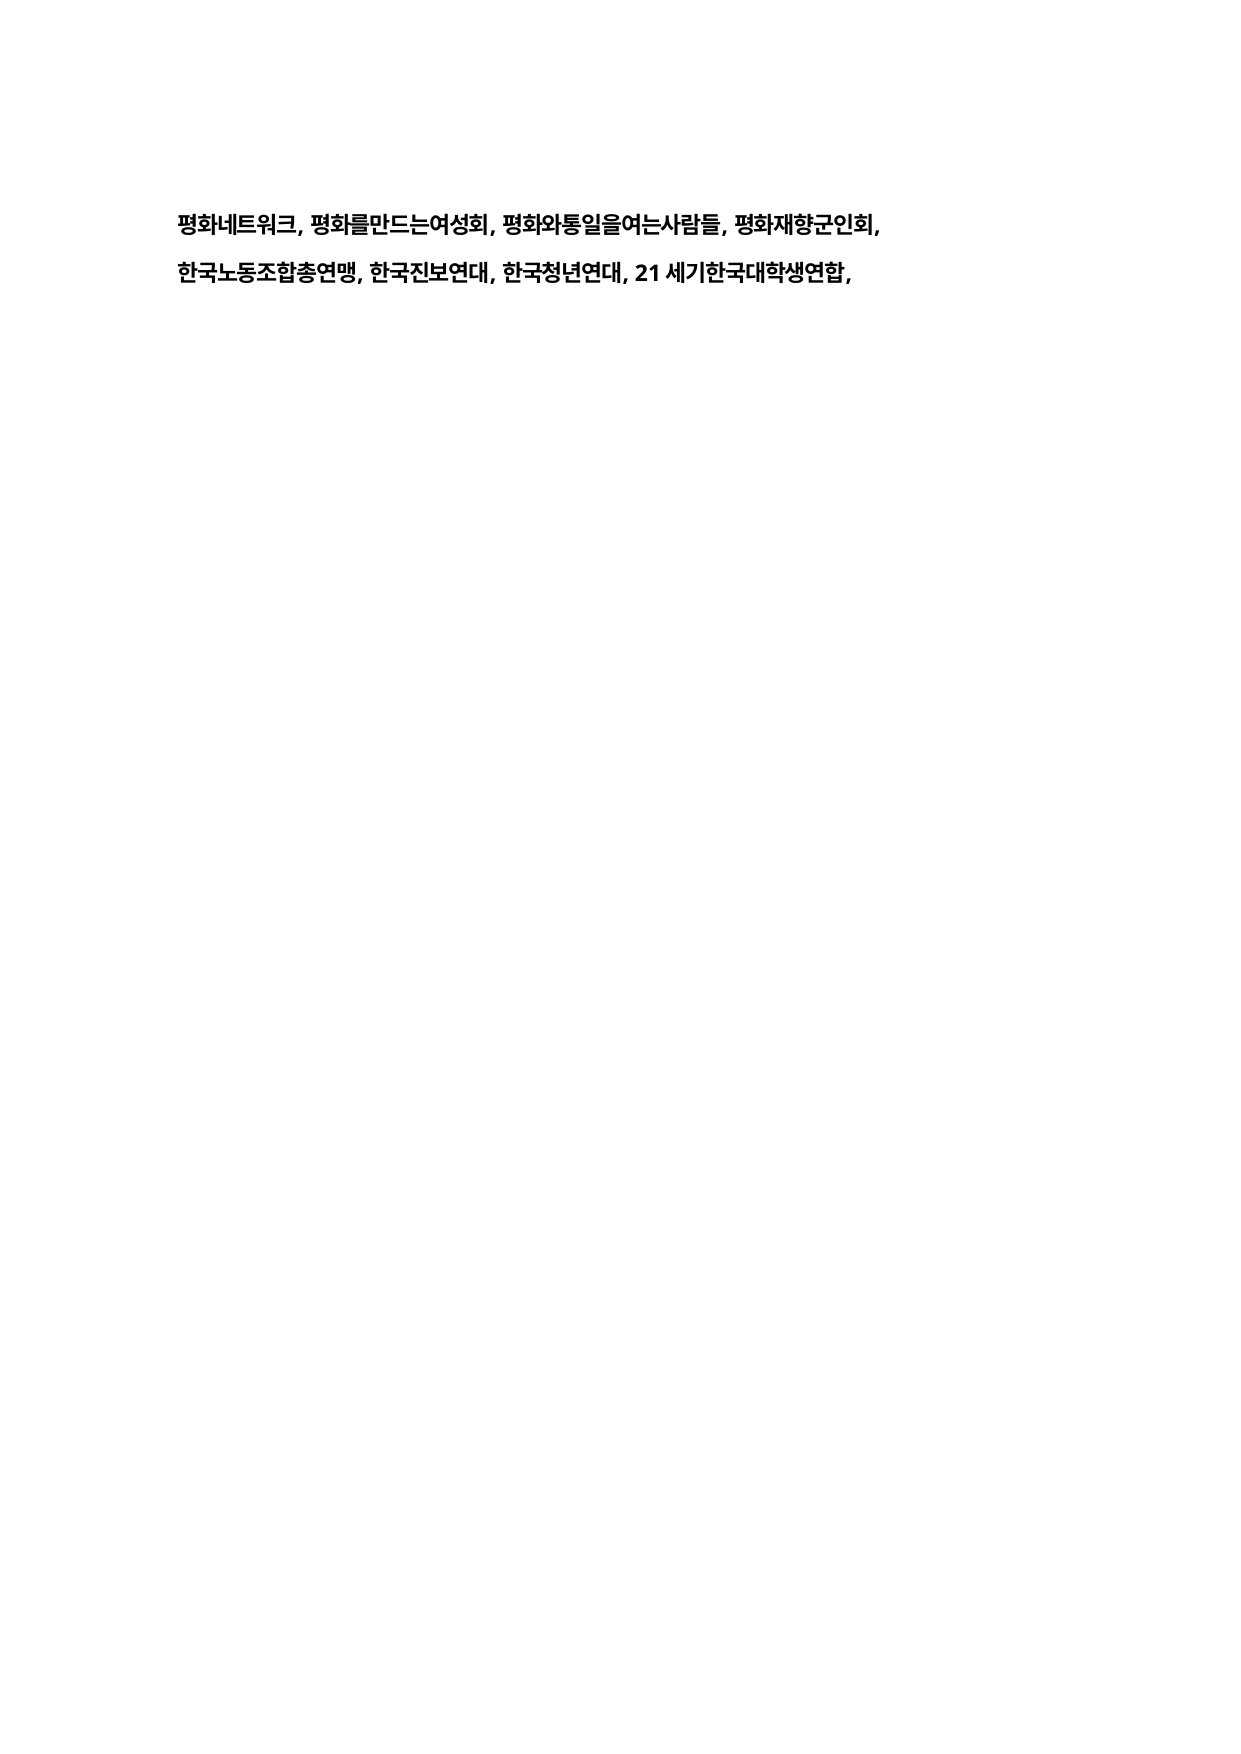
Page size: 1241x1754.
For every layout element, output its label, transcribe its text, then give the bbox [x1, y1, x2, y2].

text 평화네트워크, 평화를만드는여성회, 평화와통일을여는사람들, 평화재향군인회, 한국노동조합총연맹, 한국진보연대, 한국청년연대, 21세기한국대학생연합, [177, 207, 1063, 288]
